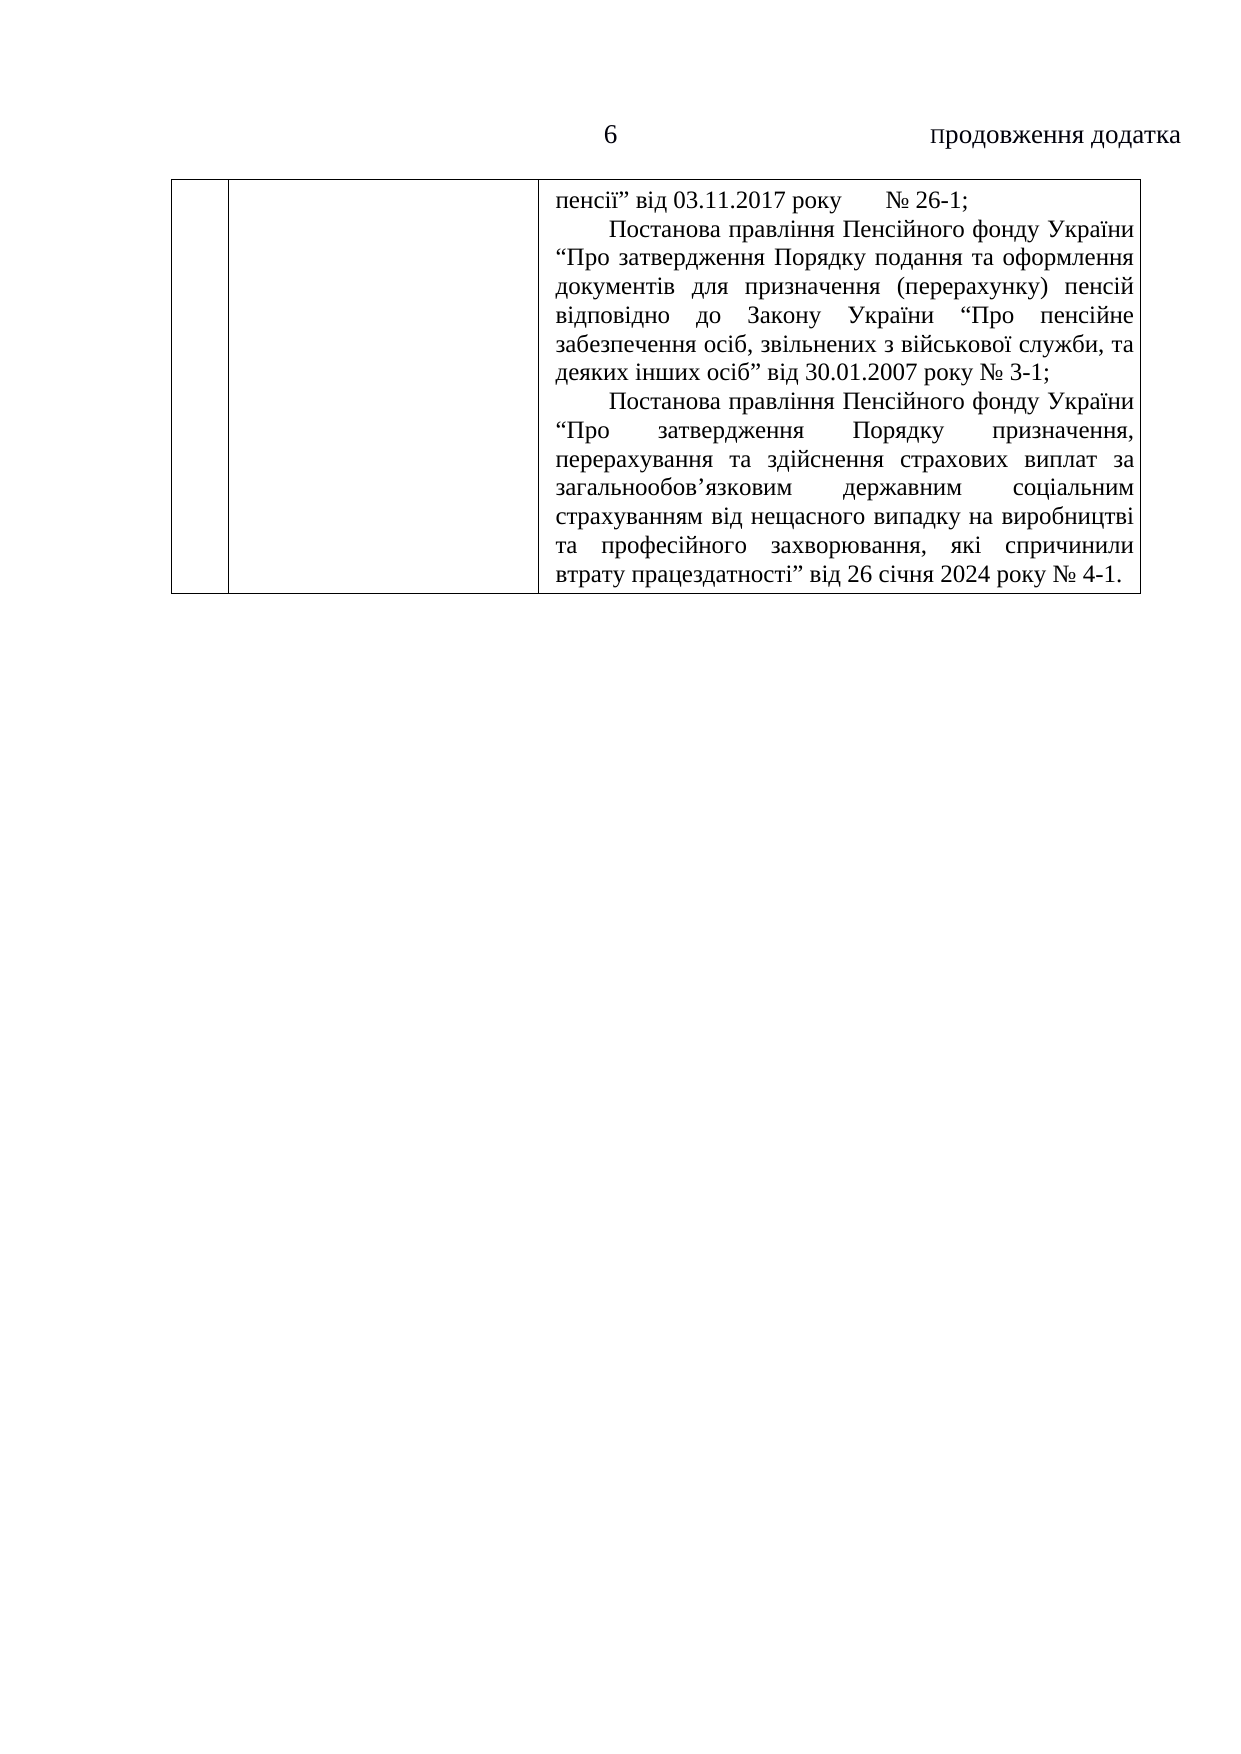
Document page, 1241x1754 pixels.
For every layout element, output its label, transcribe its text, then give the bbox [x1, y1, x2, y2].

table_cell [229, 180, 538, 593]
table_cell [172, 180, 228, 593]
table_cell пенсії” від 03.11.2017 року № 26-1; Постанова правління Пенсійного фонду України “Про затвердження Порядку подання та оформлення документів для призначення (перерахунку) пенсій відповідно до Закону України “Про пенсійне забезпечення осіб, звільнених з військової служби, та деяких інших осіб” від 30.01.2007 року № 3-1; Постанова правління Пенсійного фонду України “Про затвердження Порядку призначення, перерахування та здійснення страхових виплат за загальнообов’язковим державним соціальним страхуванням від нещасного випадку на виробництві та професійного захворювання, які спричинили втрату працездатності” від 26 січня 2024 року № 4-1. [539, 180, 1140, 593]
